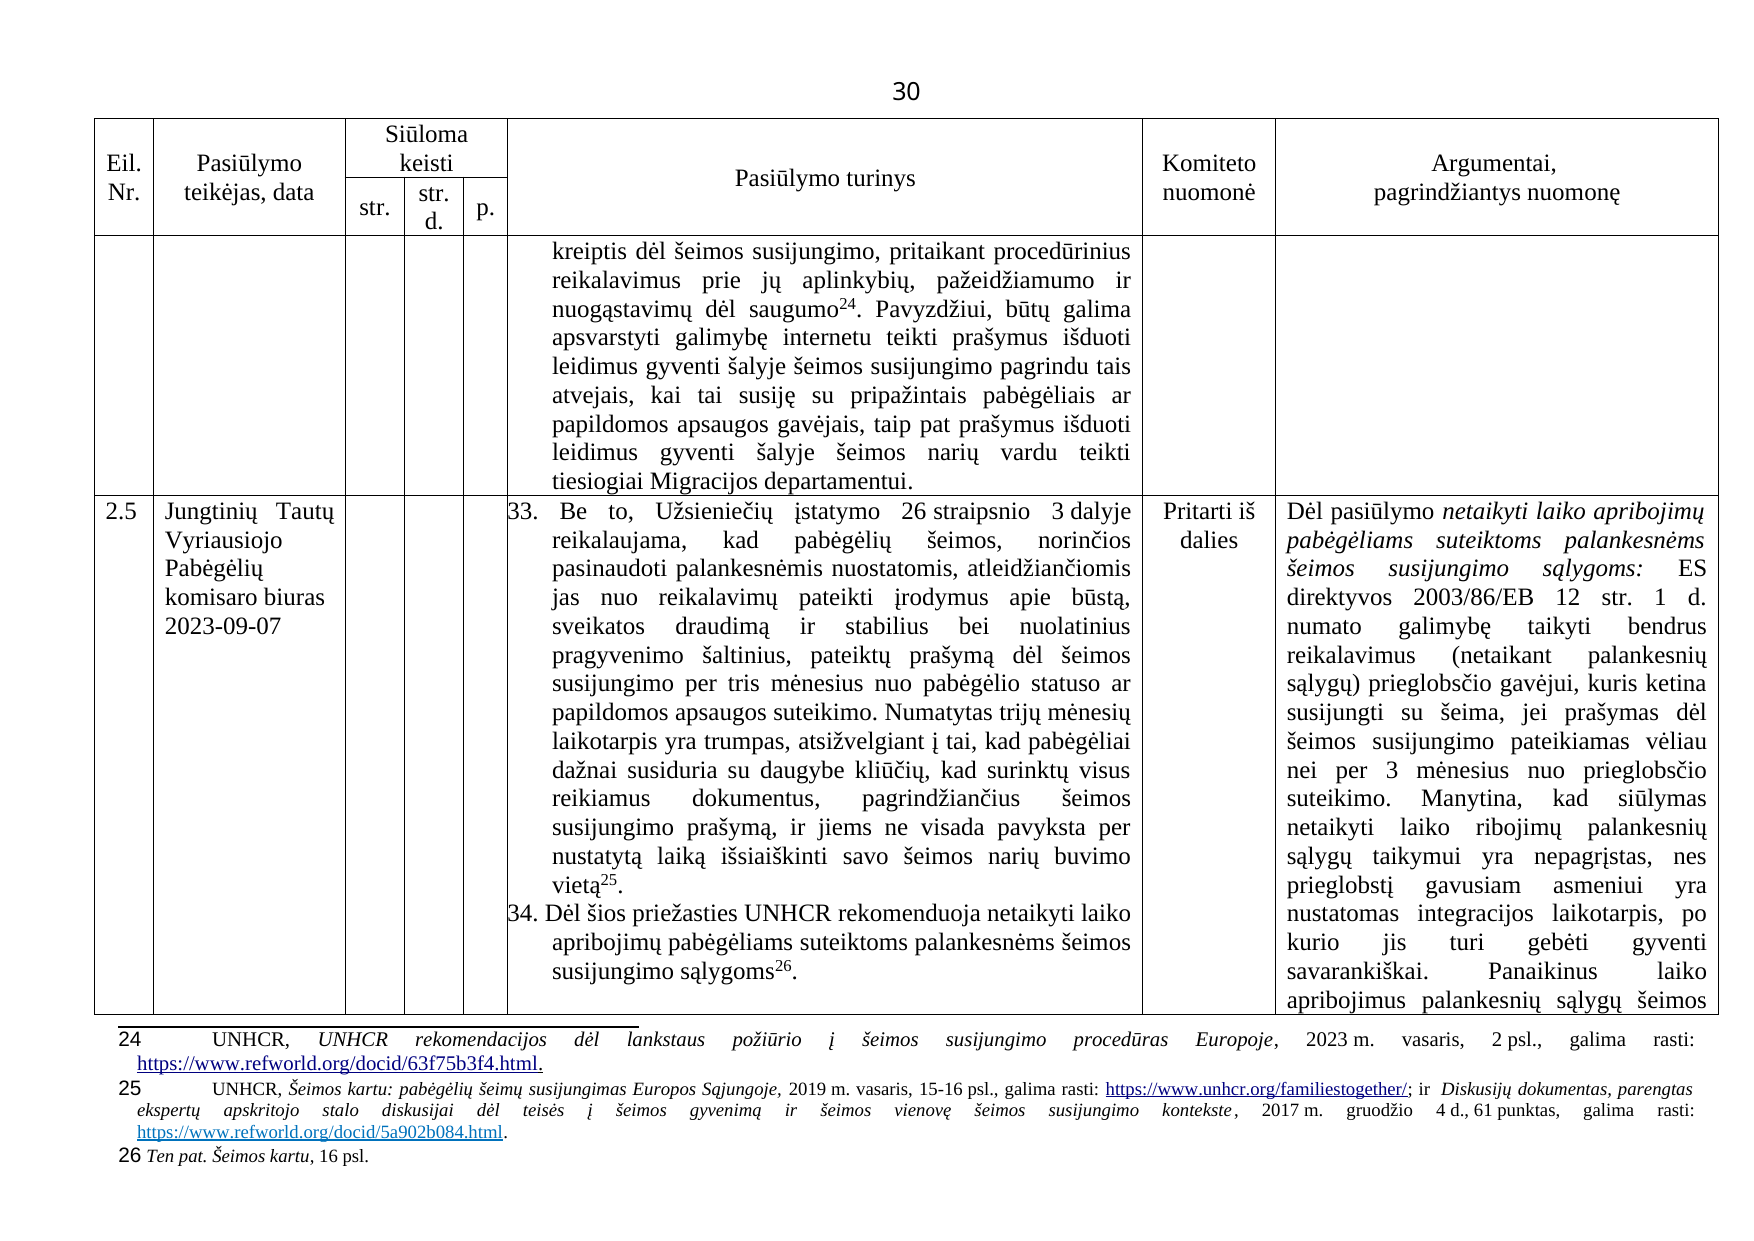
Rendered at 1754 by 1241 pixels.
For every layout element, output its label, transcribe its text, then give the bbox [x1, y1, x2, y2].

table_cell Pritarti iš dalies [1143, 496, 1275, 1013]
table_cell Dėl pasiūlymo netaikyti laiko apribojimų pabėgėliams suteiktoms palankesnėms šeimos susijungimo sąlygoms: ES direktyvos 2003/86/EB 12 str. 1 d. numato galimybę taikyti bendrus reikalavimus (netaikant palankesnių sąlygų) prieglobsčio gavėjui, kuris ketina susijungti su šeima, jei prašymas dėl šeimos susijungimo pateikiamas vėliau nei per 3 mėnesius nuo prieglobsčio suteikimo. Manytina, kad siūlymas netaikyti laiko ribojimų palankesnių sąlygų taikymui yra nepagrįstas, nes prieglobstį gavusiam asmeniui yra nustatomas integracijos laikotarpis, po kurio jis turi gebėti gyventi savarankiškai. Panaikinus laiko apribojimus palankesnių sąlygų šeimos [1276, 496, 1718, 1013]
table_cell [405, 236, 463, 495]
table_cell [95, 236, 153, 495]
table_header Komiteto nuomonė [1143, 119, 1275, 235]
table_cell p. [464, 178, 507, 235]
table_cell [1143, 236, 1275, 495]
table_cell Jungtinių Tautų Vyriausiojo Pabėgėlių komisaro biuras 2023-09-07 [154, 496, 345, 1013]
table_header Pasiūlymo teikėjas, data [154, 119, 345, 235]
table_cell [346, 496, 404, 1013]
table_cell 33. Be to, Užsieniečių įstatymo 26 straipsnio 3 dalyje reikalaujama, kad pabėgėlių šeimos, norinčios pasinaudoti palankesnėmis nuostatomis, atleidžiančiomis jas nuo reikalavimų pateikti įrodymus apie būstą, sveikatos draudimą ir stabilius bei nuolatinius pragyvenimo šaltinius, pateiktų prašymą dėl šeimos susijungimo per tris mėnesius nuo pabėgėlio statuso ar papildomos apsaugos suteikimo. Numatytas trijų mėnesių laikotarpis yra trumpas, atsižvelgiant į tai, kad pabėgėliai dažnai susiduria su daugybe kliūčių, kad surinktų visus reikiamus dokumentus, pagrindžiančius šeimos susijungimo prašymą, ir jiems ne visada pavyksta per nustatytą laiką išsiaiškinti savo šeimos narių buvimo vietą. 34. Dėl šios priežasties UNHCR rekomenduoja netaikyti laiko apribojimų pabėgėliams suteiktoms palankesnėms šeimos susijungimo sąlygoms. [508, 496, 1142, 1013]
table_cell 2.5 [95, 496, 153, 1013]
table_cell [346, 236, 404, 495]
table_cell [405, 496, 463, 1013]
table_header Eil. Nr. [95, 119, 153, 235]
table_cell [464, 236, 507, 495]
table_header Argumentai, pagrindžiantys nuomonę [1276, 119, 1718, 235]
table_header Pasiūlymo turinys [508, 119, 1142, 235]
table_cell str. [346, 178, 404, 235]
table_header Siūloma keisti [346, 119, 507, 177]
table_cell [154, 236, 345, 495]
table_cell str. d. [405, 178, 463, 235]
table_cell [1276, 236, 1718, 495]
table_cell [464, 496, 507, 1013]
table_cell kreiptis dėl šeimos susijungimo, pritaikant procedūrinius reikalavimus prie jų aplinkybių, pažeidžiamumo ir nuogąstavimų dėl saugumo. Pavyzdžiui, būtų galima apsvarstyti galimybę internetu teikti prašymus išduoti leidimus gyventi šalyje šeimos susijungimo pagrindu tais atvejais, kai tai susiję su pripažintais pabėgėliais ar papildomos apsaugos gavėjais, taip pat prašymus išduoti leidimus gyventi šalyje šeimos narių vardu teikti tiesiogiai Migracijos departamentui. [508, 236, 1142, 495]
